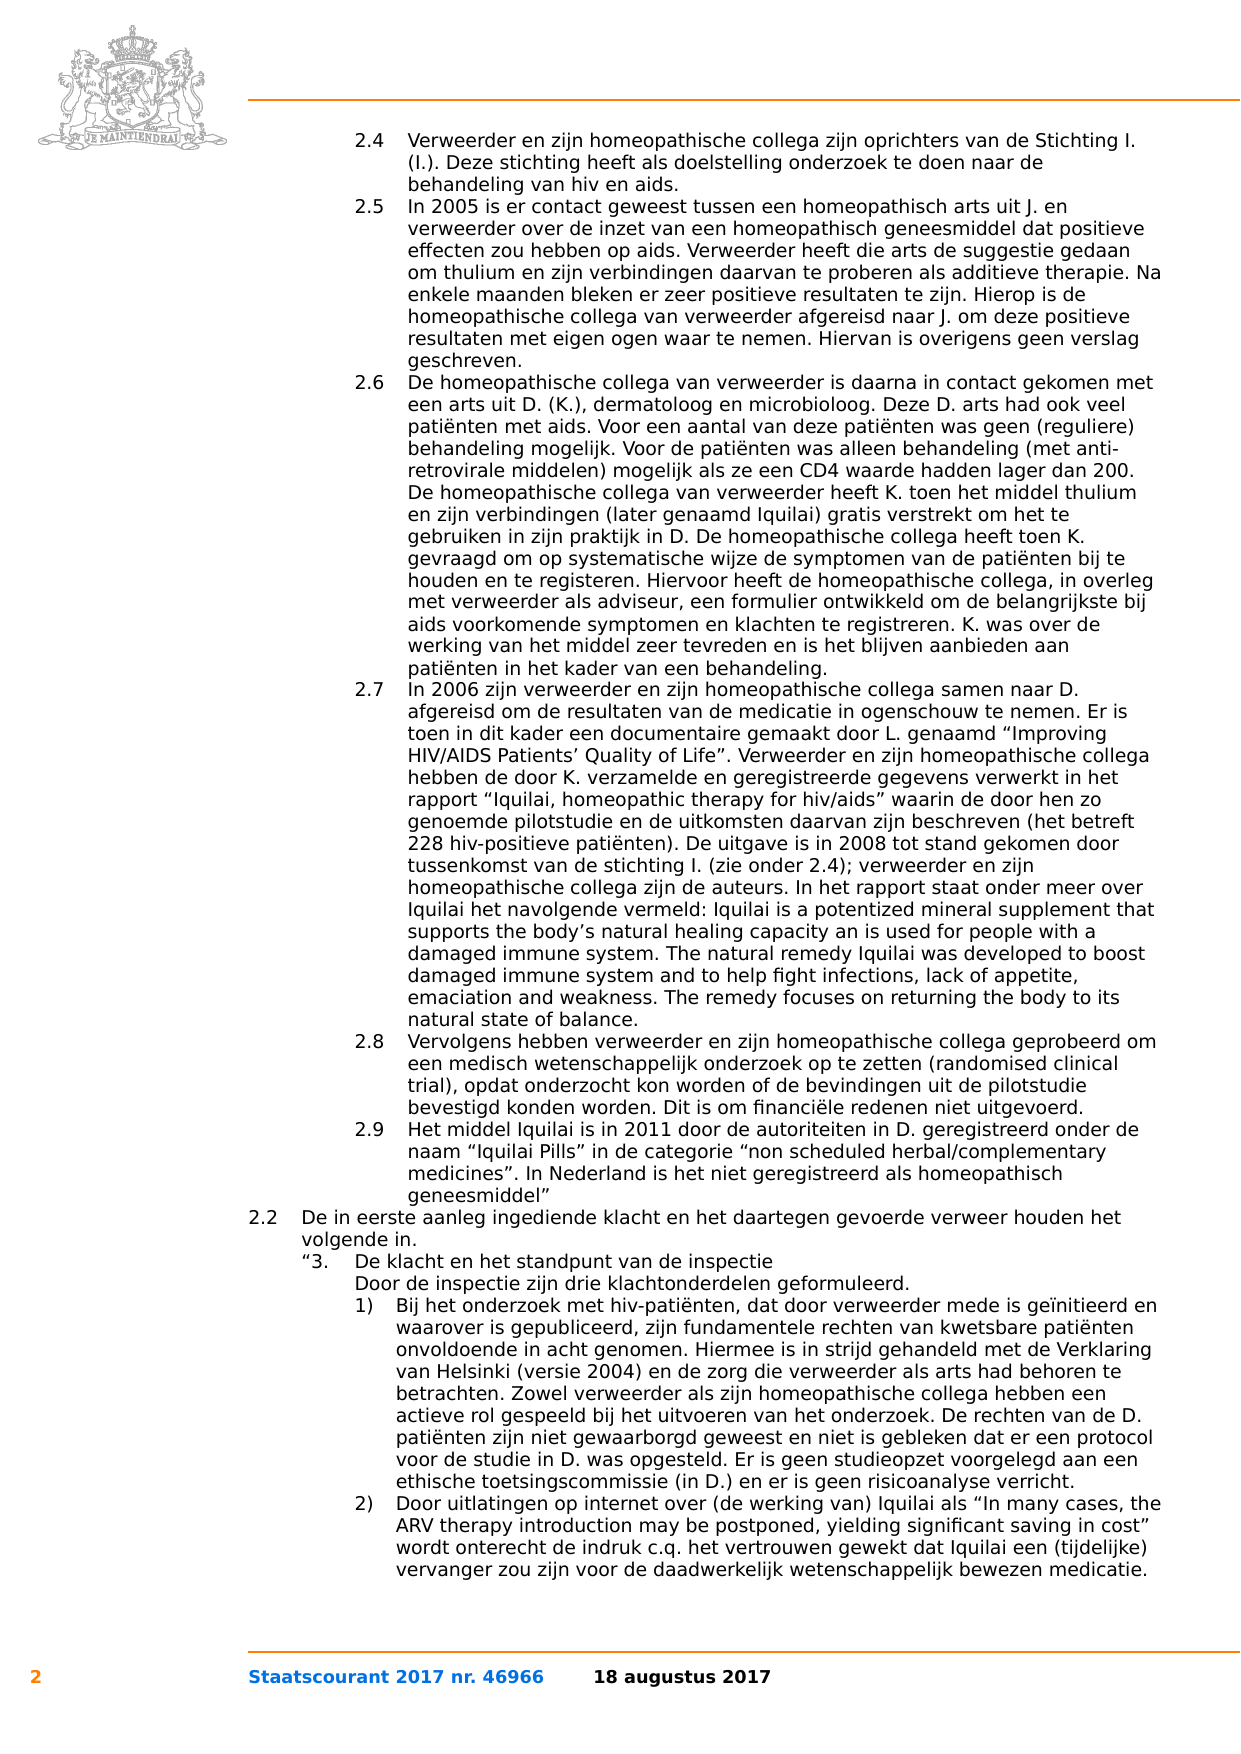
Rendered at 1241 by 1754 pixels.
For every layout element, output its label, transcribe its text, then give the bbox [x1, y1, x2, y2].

text 2.2 De in eerste aanleg ingediende klacht en het daartegen gevoerde verweer houden het volgende in. [248, 1207, 1163, 1251]
text 2.5 In 2005 is er contact geweest tussen een homeopathisch arts uit J. en verweerder over de inzet van een homeopathisch geneesmiddel dat positieve effecten zou hebben op aids. Verweerder heeft die arts de suggestie gedaan om thulium en zijn verbindingen daarvan te proberen als additieve therapie. Na enkele maanden bleken er zeer positieve resultaten te zijn. Hierop is de homeopathische collega van verweerder afgereisd naar J. om deze positieve resultaten met eigen ogen waar te nemen. Hiervan is overigens geen verslag geschreven. [354, 196, 1163, 372]
text 2.9 Het middel Iquilai is in 2011 door de autoriteiten in D. geregistreerd onder de naam “Iquilai Pills” in de categorie “non scheduled herbal/complementary medicines”. In Nederland is het niet geregistreerd als homeopathisch geneesmiddel” [354, 1119, 1163, 1207]
text 2) Door uitlatingen op internet over (de werking van) Iquilai als “In many cases, the ARV therapy introduction may be postponed, yielding significant saving in cost” wordt onterecht de indruk c.q. het vertrouwen gewekt dat Iquilai een (tijdelijke) vervanger zou zijn voor de daadwerkelijk wetenschappelijk bewezen medicatie. [354, 1493, 1163, 1581]
text “3. De klacht en het standpunt van de inspectie [301, 1251, 1163, 1273]
picture [38, 25, 227, 150]
text 1) Bij het onderzoek met hiv-patiënten, dat door verweerder mede is geïnitieerd en waarover is gepubliceerd, zijn fundamentele rechten van kwetsbare patiënten onvoldoende in acht genomen. Hiermee is in strijd gehandeld met de Verklaring van Helsinki (versie 2004) en de zorg die verweerder als arts had behoren te betrachten. Zowel verweerder als zijn homeopathische collega hebben een actieve rol gespeeld bij het uitvoeren van het onderzoek. De rechten van de D. patiënten zijn niet gewaarborgd geweest en niet is gebleken dat er een protocol voor de studie in D. was opgesteld. Er is geen studieopzet voorgelegd aan een ethische toetsingscommissie (in D.) en er is geen risicoanalyse verricht. [354, 1295, 1163, 1493]
text Door de inspectie zijn drie klachtonderdelen geformuleerd. [354, 1273, 1163, 1295]
text 2.7 In 2006 zijn verweerder en zijn homeopathische collega samen naar D. afgereisd om de resultaten van de medicatie in ogenschouw te nemen. Er is toen in dit kader een documentaire gemaakt door L. genaamd “Improving HIV/AIDS Patients’ Quality of Life”. Verweerder en zijn homeopathische collega hebben de door K. verzamelde en geregistreerde gegevens verwerkt in het rapport “Iquilai, homeopathic therapy for hiv/aids” waarin de door hen zo genoemde pilotstudie en de uitkomsten daarvan zijn beschreven (het betreft 228 hiv-positieve patiënten). De uitgave is in 2008 tot stand gekomen door tussenkomst van de stichting I. (zie onder 2.4); verweerder en zijn homeopathische collega zijn de auteurs. In het rapport staat onder meer over Iquilai het navolgende vermeld: Iquilai is a potentized mineral supplement that supports the body’s natural healing capacity an is used for people with a damaged immune system. The natural remedy Iquilai was developed to boost damaged immune system and to help fight infections, lack of appetite, emaciation and weakness. The remedy focuses on returning the body to its natural state of balance. [354, 679, 1163, 1031]
text 2.6 De homeopathische collega van verweerder is daarna in contact gekomen met een arts uit D. (K.), dermatoloog en microbioloog. Deze D. arts had ook veel patiënten met aids. Voor een aantal van deze patiënten was geen (reguliere) behandeling mogelijk. Voor de patiënten was alleen behandeling (met anti-retrovirale middelen) mogelijk als ze een CD4 waarde hadden lager dan 200. De homeopathische collega van verweerder heeft K. toen het middel thulium en zijn verbindingen (later genaamd Iquilai) gratis verstrekt om het te gebruiken in zijn praktijk in D. De homeopathische collega heeft toen K. gevraagd om op systematische wijze de symptomen van de patiënten bij te houden en te registeren. Hiervoor heeft de homeopathische collega, in overleg met verweerder als adviseur, een formulier ontwikkeld om de belangrijkste bij aids voorkomende symptomen en klachten te registreren. K. was over de werking van het middel zeer tevreden en is het blijven aanbieden aan patiënten in het kader van een behandeling. [354, 372, 1163, 679]
text 2.4 Verweerder en zijn homeopathische collega zijn oprichters van de Stichting I. (I.). Deze stichting heeft als doelstelling onderzoek te doen naar de behandeling van hiv en aids. [354, 130, 1163, 196]
text 2.8 Vervolgens hebben verweerder en zijn homeopathische collega geprobeerd om een medisch wetenschappelijk onderzoek op te zetten (randomised clinical trial), opdat onderzocht kon worden of de bevindingen uit de pilotstudie bevestigd konden worden. Dit is om financiële redenen niet uitgevoerd. [354, 1031, 1163, 1119]
